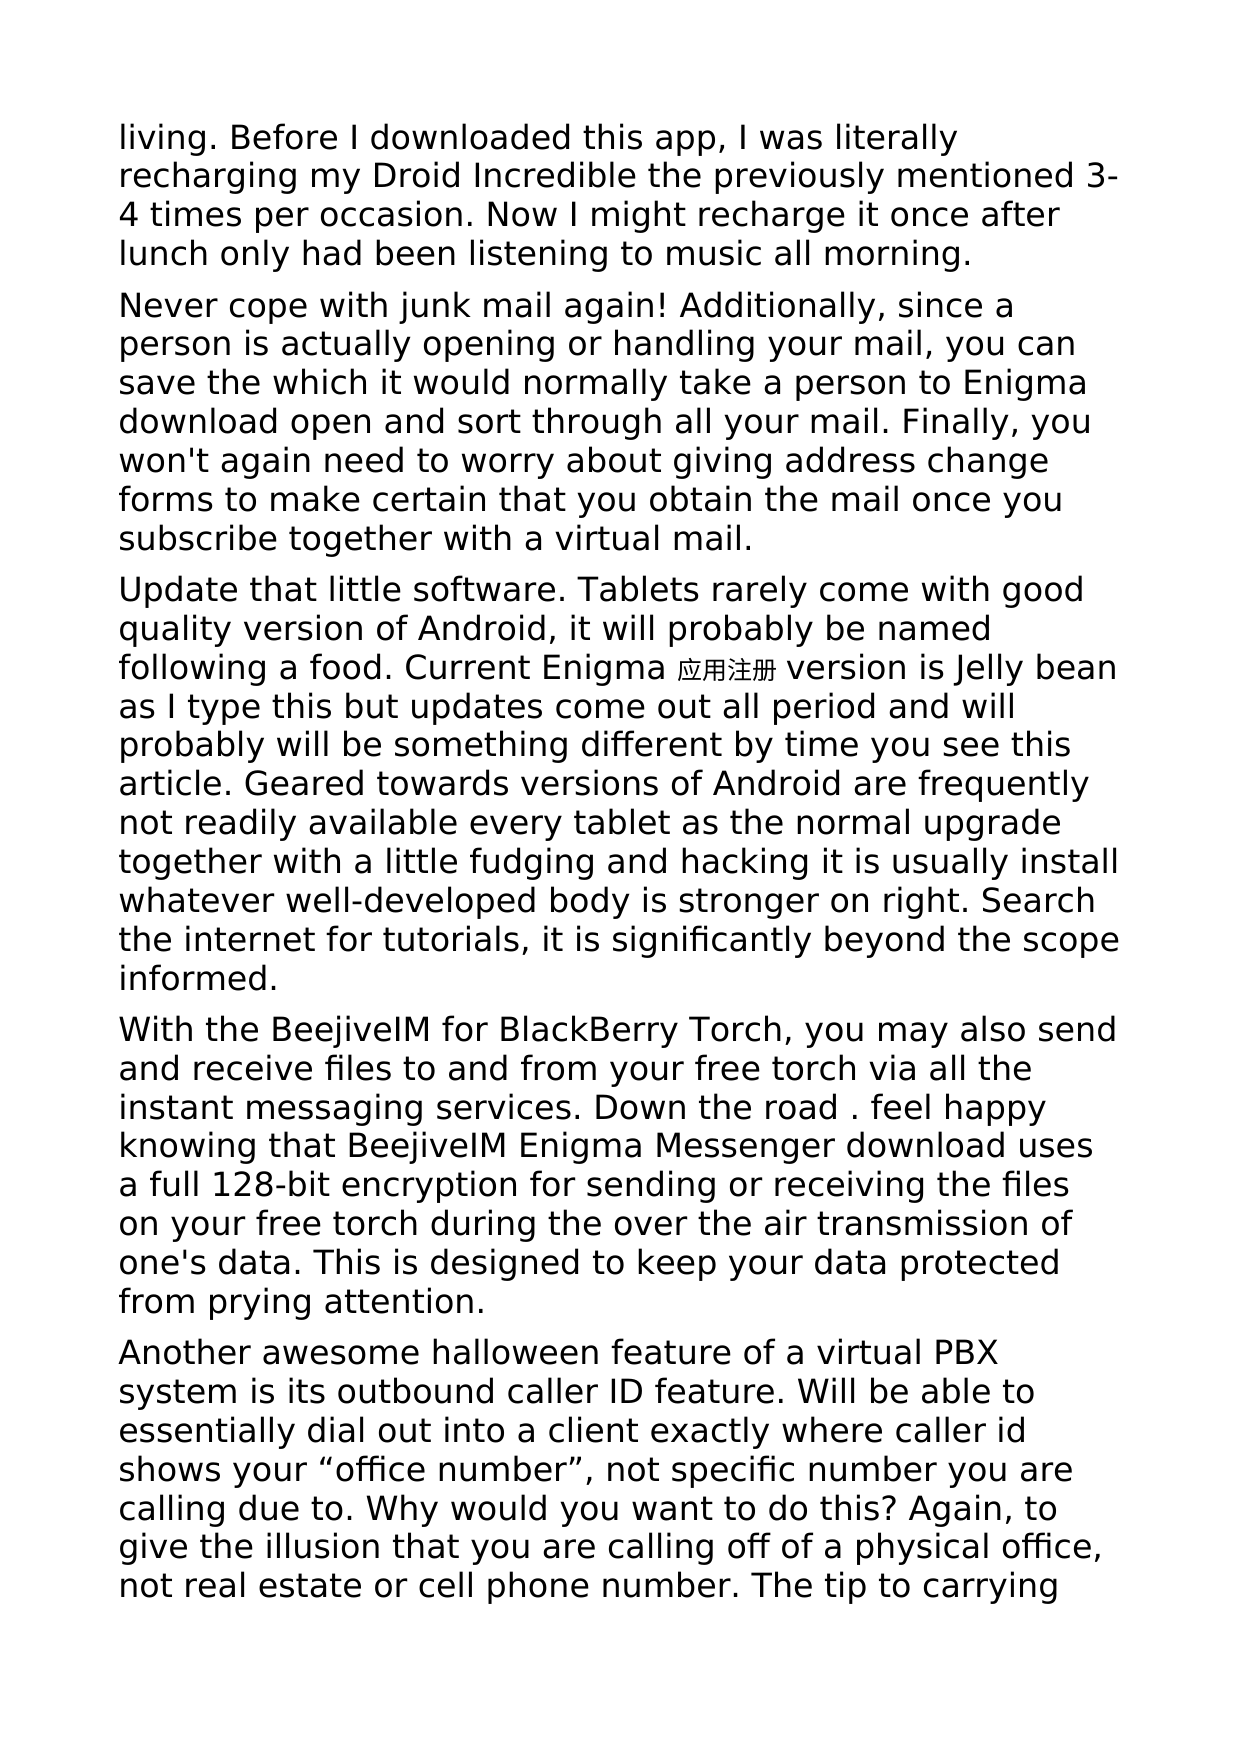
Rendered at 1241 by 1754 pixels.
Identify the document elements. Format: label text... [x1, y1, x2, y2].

text living. Before I downloaded this app, I was literally recharging my Droid Incredible the previously mentioned 3-4 times per occasion. Now I might recharge it once after lunch only had been listening to music all morning. [118, 118, 1122, 273]
text Update that little software. Tablets rarely come with good quality version of Android, it will probably be named following a food. Current Enigma 应用注册 version is Jelly bean as I type this but updates come out all period and will probably will be something different by time you see this article. Geared towards versions of Android are frequently not readily available every tablet as the normal upgrade together with a little fudging and hacking it is usually install whatever well-developed body is stronger on right. Search the internet for tutorials, it is significantly beyond the scope informed. [118, 571, 1122, 998]
text Never cope with junk mail again! Additionally, since a person is actually opening or handling your mail, you can save the which it would normally take a person to Enigma download open and sort through all your mail. Finally, you won't again need to worry about giving address change forms to make certain that you obtain the mail once you subscribe together with a virtual mail. [118, 286, 1122, 558]
text With the BeejiveIM for BlackBerry Torch, you may also send and receive files to and from your free torch via all the instant messaging services. Down the road . feel happy knowing that BeejiveIM Enigma Messenger download uses a full 128-bit encryption for sending or receiving the files on your free torch during the over the air transmission of one's data. This is designed to keep your data protected from prying attention. [118, 1010, 1122, 1321]
text Another awesome halloween feature of a virtual PBX system is its outbound caller ID feature. Will be able to essentially dial out into a client exactly where caller id shows your “office number”, not specific number you are calling due to. Why would you want to do this? Again, to give the illusion that you are calling off of a physical office, not real estate or cell phone number. The tip to carrying [118, 1334, 1122, 1606]
